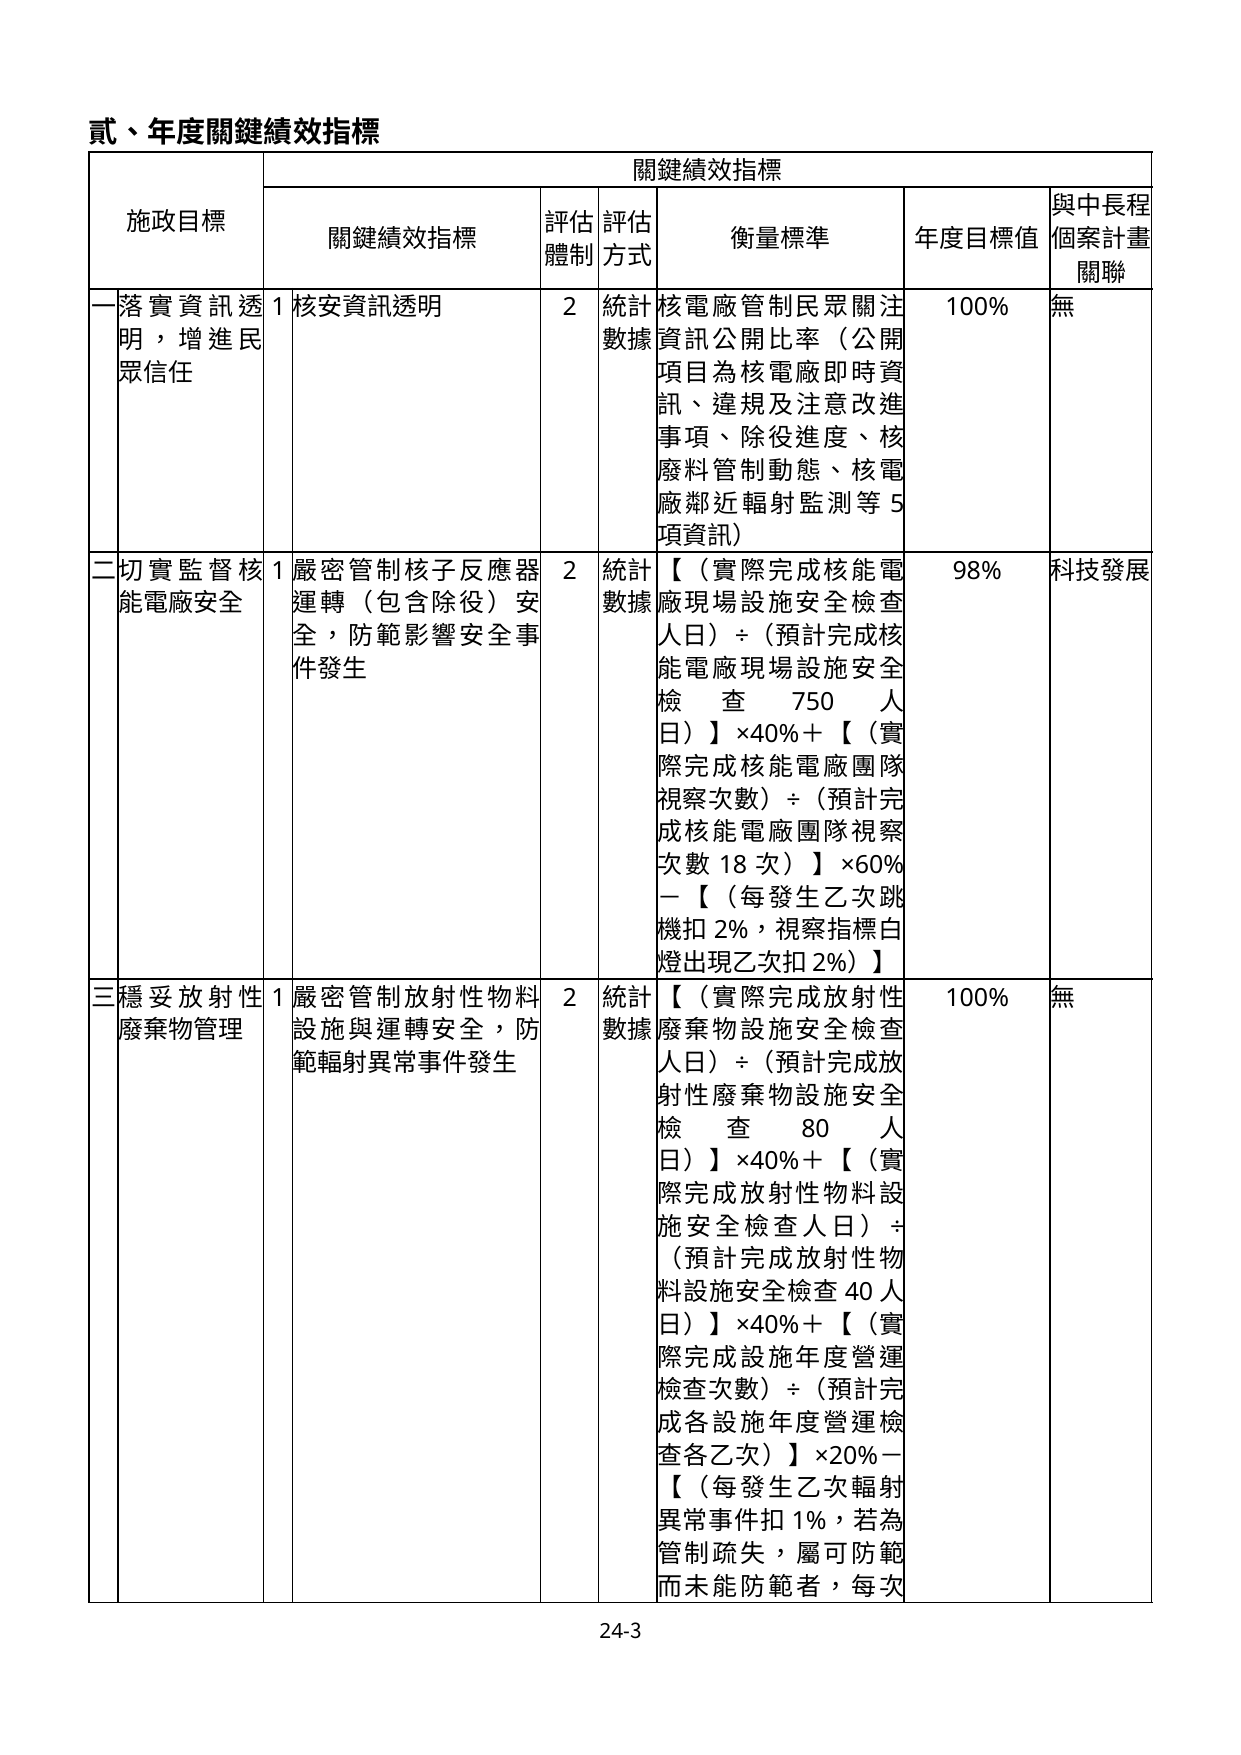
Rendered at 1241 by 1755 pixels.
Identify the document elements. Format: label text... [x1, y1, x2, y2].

table_cell 關鍵績效指標 [264, 188, 540, 288]
table_cell 年度目標值 [905, 188, 1049, 288]
table_cell 切實監督核能電廠安全 [119, 553, 263, 978]
table_cell 與中長程個案計畫關聯 [1051, 188, 1151, 288]
table_cell 衡量標準 [658, 188, 903, 288]
table_cell 98% [905, 553, 1049, 978]
table_cell 【（實際完成核能電廠現場設施安全檢查人日）÷（預計完成核能電廠現場設施安全檢查750人日）】×40%＋【（實際完成核能電廠團隊視察次數）÷（預計完成核能電廠團隊視察次數18次）】×60%－【（每發生乙次跳機扣2%，視察指標白燈出現乙次扣2%）】 [658, 553, 903, 978]
table_cell 1 [264, 553, 292, 978]
table_cell 統計數據 [599, 980, 656, 1601]
table_cell 2 [541, 980, 598, 1601]
table_header 施政目標 [90, 153, 263, 288]
table_cell 無 [1051, 290, 1151, 551]
table_header 關鍵績效指標 [264, 153, 1151, 186]
table_cell 1 [264, 980, 292, 1601]
table_cell 2 [541, 290, 598, 551]
table_cell 無 [1051, 980, 1151, 1601]
table_cell 評估 體制 [541, 188, 598, 288]
table_cell 評估 方式 [599, 188, 656, 288]
table_cell 嚴密管制放射性物料設施與運轉安全，防範輻射異常事件發生 [293, 980, 540, 1601]
table_cell 核安資訊透明 [293, 290, 540, 551]
table_cell 統計數據 [599, 290, 656, 551]
table_cell 100% [905, 290, 1049, 551]
table_cell 穩妥放射性廢棄物管理 [119, 980, 263, 1601]
table_cell 科技發展 [1051, 553, 1151, 978]
text 貳、年度關鍵績效指標 [89, 109, 1152, 151]
table_cell 三 [90, 980, 117, 1601]
table_cell 統計數據 [599, 553, 656, 978]
table_cell 100% [905, 980, 1049, 1601]
table_cell 落實資訊透明，增進民眾信任 [119, 290, 263, 551]
table_cell 1 [264, 290, 292, 551]
table_cell 一 [90, 290, 117, 551]
table_cell 二 [90, 553, 117, 978]
table_cell 核電廠管制民眾關注資訊公開比率（公開項目為核電廠即時資訊、違規及注意改進事項、除役進度、核廢料管制動態、核電廠鄰近輻射監測等5項資訊） [658, 290, 903, 551]
table_cell 【（實際完成放射性廢棄物設施安全檢查人日）÷（預計完成放射性廢棄物設施安全檢查80人日）】×40%＋【（實際完成放射性物料設施安全檢查人日）÷（預計完成放射性物料設施安全檢查40人日）】×40%＋【（實際完成設施年度營運檢查次數）÷（預計完成各設施年度營運檢查各乙次）】×20%－【（每發生乙次輻射異常事件扣1%，若為管制疏失，屬可防範而未能防範者，每次 [658, 980, 903, 1601]
table_cell 嚴密管制核子反應器運轉（包含除役）安全，防範影響安全事件發生 [293, 553, 540, 978]
table_cell 2 [541, 553, 598, 978]
